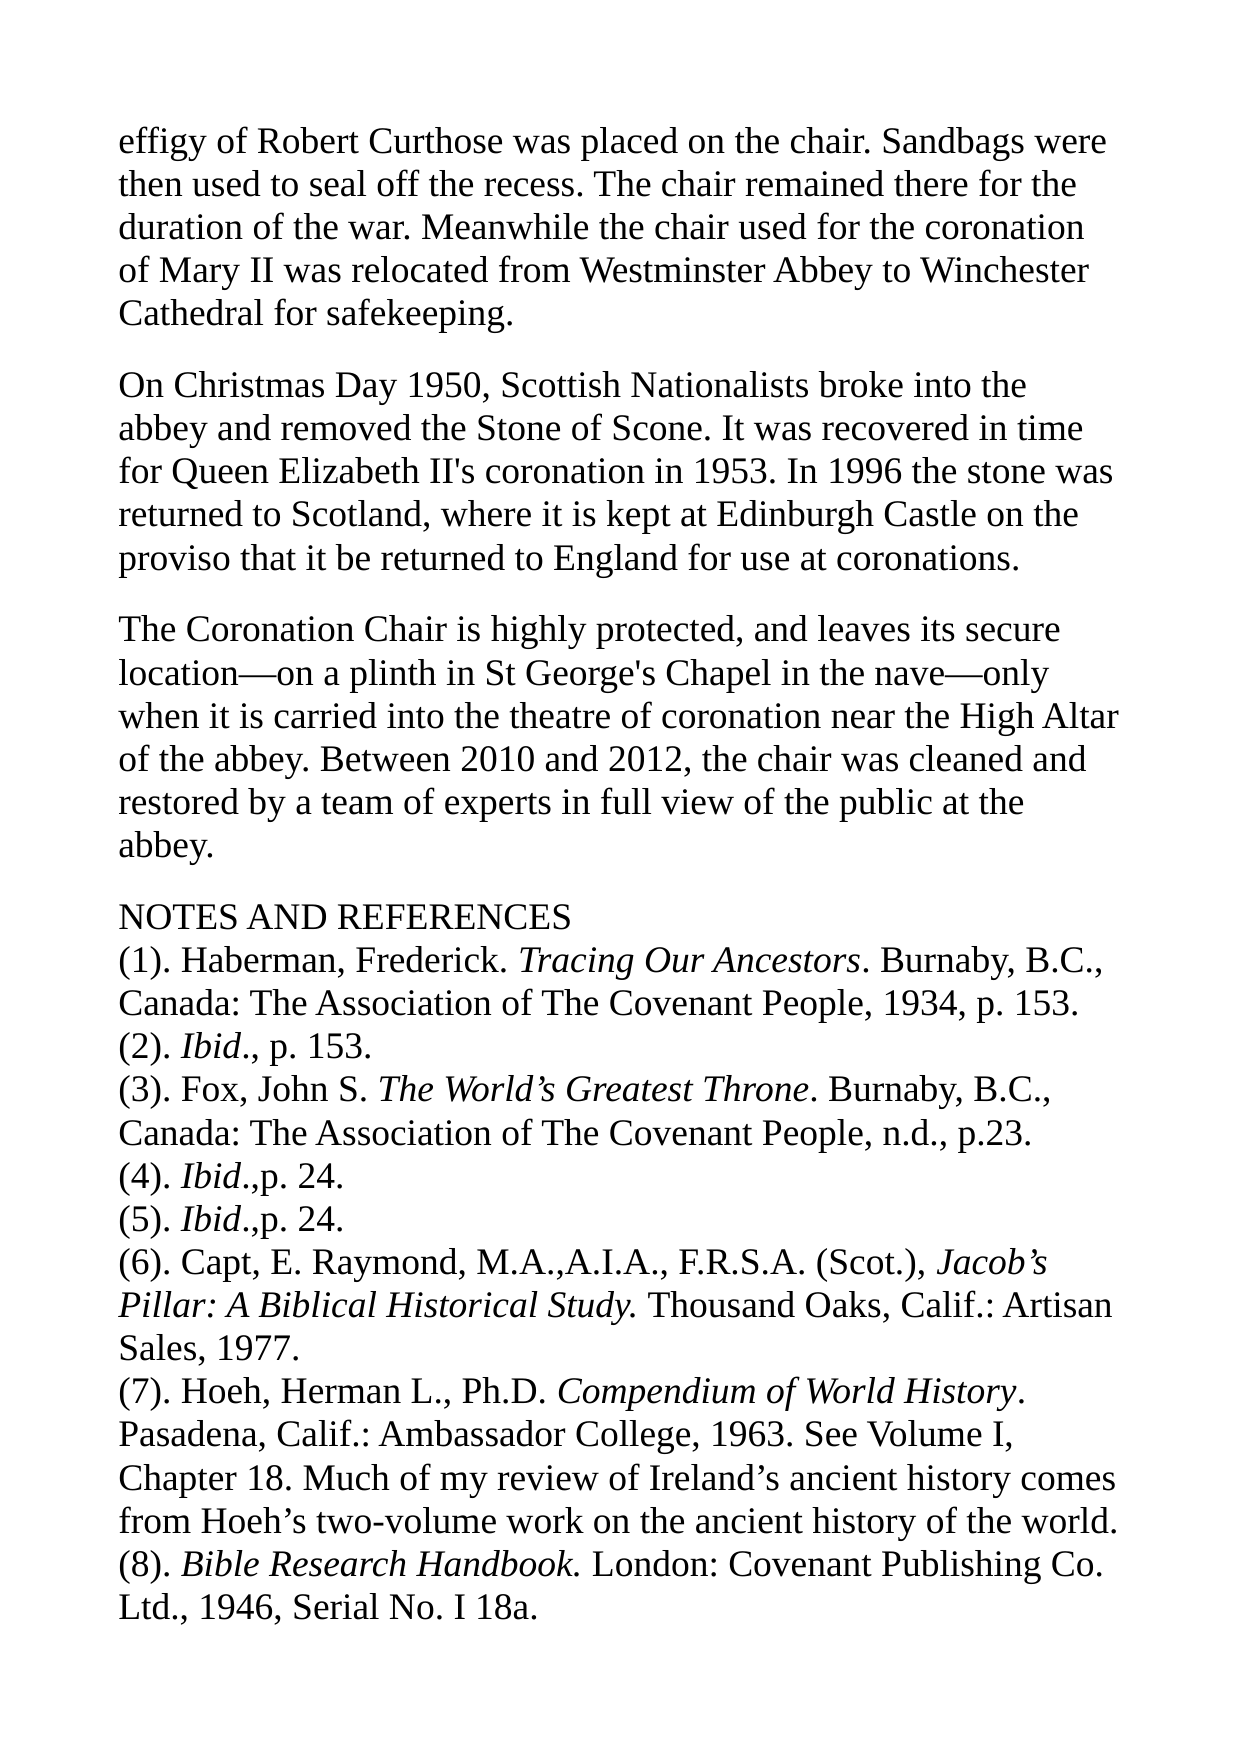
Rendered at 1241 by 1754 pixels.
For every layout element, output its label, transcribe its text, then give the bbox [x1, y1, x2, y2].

text On Christmas Day 1950, Scottish Nationalists broke into the abbey and removed the Stone of Scone. It was recovered in time for Queen Elizabeth II's coronation in 1953. In 1996 the stone was returned to Scotland, where it is kept at Edinburgh Castle on the proviso that it be returned to England for use at coronations. [118, 362, 1122, 578]
text (4). Ibid.,p. 24. [118, 1153, 1122, 1196]
text (5). Ibid.,p. 24. [118, 1196, 1122, 1239]
text effigy of Robert Curthose was placed on the chair. Sandbags were then used to seal off the recess. The chair remained there for the duration of the war. Meanwhile the chair used for the coronation of Mary II was relocated from Westminster Abbey to Winchester Cathedral for safekeeping. [118, 118, 1122, 334]
text (2). Ibid., p. 153. [118, 1024, 1122, 1067]
text (6). Capt, E. Raymond, M.A.,A.I.A., F.R.S.A. (Scot.), Jacob’s Pillar: A Biblical Historical Study. Thousand Oaks, Calif.: Artisan Sales, 1977. [118, 1239, 1122, 1369]
text NOTES AND REFERENCES [118, 894, 1122, 937]
text (3). Fox, John S. The World’s Greatest Throne. Burnaby, B.C., Canada: The Association of The Covenant People, n.d., p.23. [118, 1067, 1122, 1153]
text (7). Hoeh, Herman L., Ph.D. Compendium of World History. Pasadena, Calif.: Ambassador College, 1963. See Volume I, Chapter 18. Much of my review of Ireland’s ancient history comes from Hoeh’s two-volume work on the ancient history of the world. [118, 1369, 1122, 1541]
text (8). Bible Research Handbook. London: Covenant Publishing Co. Ltd., 1946, Serial No. I 18a. [118, 1541, 1122, 1627]
text (1). Haberman, Frederick. Tracing Our Ancestors. Burnaby, B.C., Canada: The Association of The Covenant People, 1934, p. 153. [118, 937, 1122, 1024]
text The Coronation Chair is highly protected, and leaves its secure location—on a plinth in St George's Chapel in the nave—only when it is carried into the theatre of coronation near the High Altar of the abbey. Between 2010 and 2012, the chair was cleaned and restored by a team of experts in full view of the public at the abbey. [118, 607, 1122, 866]
